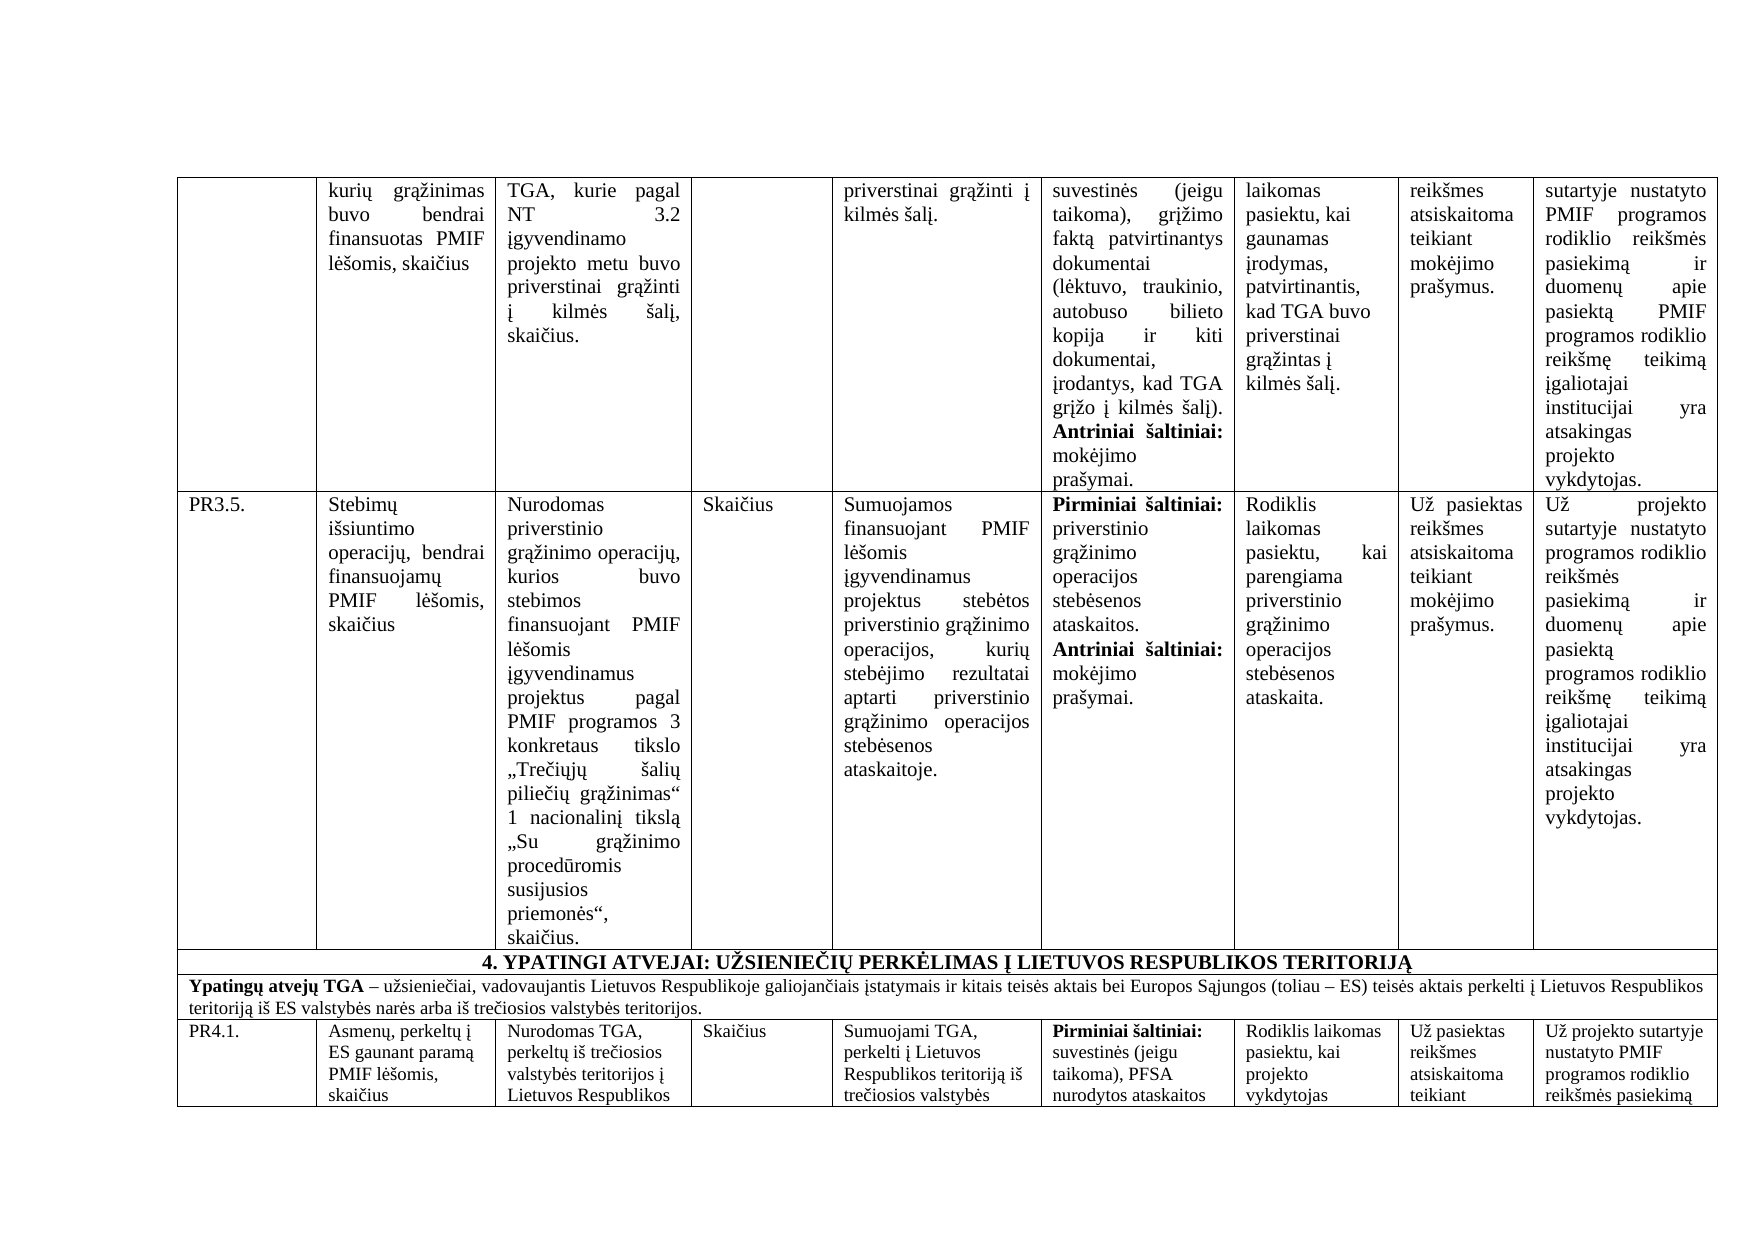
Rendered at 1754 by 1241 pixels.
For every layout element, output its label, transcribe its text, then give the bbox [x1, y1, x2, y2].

table_cell suvestinės (jeigu taikoma), grįžimo faktą patvirtinantys dokumentai (lėktuvo, traukinio, autobuso bilieto kopija ir kiti dokumentai, įrodantys, kad TGA grįžo į kilmės šalį). Antriniai šaltiniai: mokėjimo prašymai. [1042, 178, 1234, 491]
table_cell [178, 178, 316, 491]
table_cell PR3.5. [178, 492, 316, 949]
table_cell Rodiklis laikomas pasiektu, kai parengiama priverstinio grąžinimo operacijos stebėsenos ataskaita. [1235, 492, 1398, 949]
table_cell Skaičius [692, 492, 832, 949]
table_cell Nurodomas TGA, perkeltų iš trečiosios valstybės teritorijos į Lietuvos Respublikos [496, 1020, 691, 1106]
table_cell Stebimų išsiuntimo operacijų, bendrai finansuojamų PMIF lėšomis, skaičius [317, 492, 495, 949]
table_cell Už pasiektas reikšmes atsiskaitoma teikiant [1399, 1020, 1533, 1106]
table_cell Asmenų, perkeltų į ES gaunant paramą PMIF lėšomis, skaičius [317, 1020, 495, 1106]
table_cell Sumuojami TGA, perkelti į Lietuvos Respublikos teritoriją iš trečiosios valstybės [833, 1020, 1041, 1106]
table_cell PR4.1. [178, 1020, 316, 1106]
table_cell sutartyje nustatyto PMIF programos rodiklio reikšmės pasiekimą ir duomenų apie pasiektą PMIF programos rodiklio reikšmę teikimą įgaliotajai institucijai yra atsakingas projekto vykdytojas. [1534, 178, 1717, 491]
table_cell 4. YPATINGI ATVEJAI: UŽSIENIEČIŲ PERKĖLIMAS Į LIETUVOS RESPUBLIKOS TERITORIJĄ [178, 950, 1717, 974]
table_cell Skaičius [692, 1020, 832, 1106]
table_cell Ypatingų atvejų TGA – užsieniečiai, vadovaujantis Lietuvos Respublikoje galiojančiais įstatymais ir kitais teisės aktais bei Europos Sąjungos (toliau – ES) teisės aktais perkelti į Lietuvos Respublikos teritoriją iš ES valstybės narės arba iš trečiosios valstybės teritorijos. [178, 975, 1717, 1018]
table_cell [692, 178, 832, 491]
table_cell TGA, kurie pagal NT 3.2 įgyvendinamo projekto metu buvo priverstinai grąžinti į kilmės šalį, skaičius. [496, 178, 691, 491]
table_cell Už pasiektas reikšmes atsiskaitoma teikiant mokėjimo prašymus. [1399, 492, 1533, 949]
table_cell Už projekto sutartyje nustatyto programos rodiklio reikšmės pasiekimą ir duomenų apie pasiektą programos rodiklio reikšmę teikimą įgaliotajai institucijai yra atsakingas projekto vykdytojas. [1534, 492, 1717, 949]
table_cell kurių grąžinimas buvo bendrai finansuotas PMIF lėšomis, skaičius [317, 178, 495, 491]
table_cell Sumuojamos finansuojant PMIF lėšomis įgyvendinamus projektus stebėtos priverstinio grąžinimo operacijos, kurių stebėjimo rezultatai aptarti priverstinio grąžinimo operacijos stebėsenos ataskaitoje. [833, 492, 1041, 949]
table_cell laikomas pasiektu, kai gaunamas įrodymas, patvirtinantis, kad TGA buvo priverstinai grąžintas į kilmės šalį. [1235, 178, 1398, 491]
table_cell reikšmes atsiskaitoma teikiant mokėjimo prašymus. [1399, 178, 1533, 491]
table_cell Rodiklis laikomas pasiektu, kai projekto vykdytojas [1235, 1020, 1398, 1106]
table_cell Pirminiai šaltiniai: priverstinio grąžinimo operacijos stebėsenos ataskaitos. Antriniai šaltiniai: mokėjimo prašymai. [1042, 492, 1234, 949]
table_cell Nurodomas priverstinio grąžinimo operacijų, kurios buvo stebimos finansuojant PMIF lėšomis įgyvendinamus projektus pagal PMIF programos 3 konkretaus tikslo „Trečiųjų šalių piliečių grąžinimas“ 1 nacionalinį tikslą „Su grąžinimo procedūromis susijusios priemonės“, skaičius. [496, 492, 691, 949]
table_cell priverstinai grąžinti į kilmės šalį. [833, 178, 1041, 491]
table_cell Už projekto sutartyje nustatyto PMIF programos rodiklio reikšmės pasiekimą [1534, 1020, 1717, 1106]
table_cell Pirminiai šaltiniai: suvestinės (jeigu taikoma), PFSA nurodytos ataskaitos [1042, 1020, 1234, 1106]
